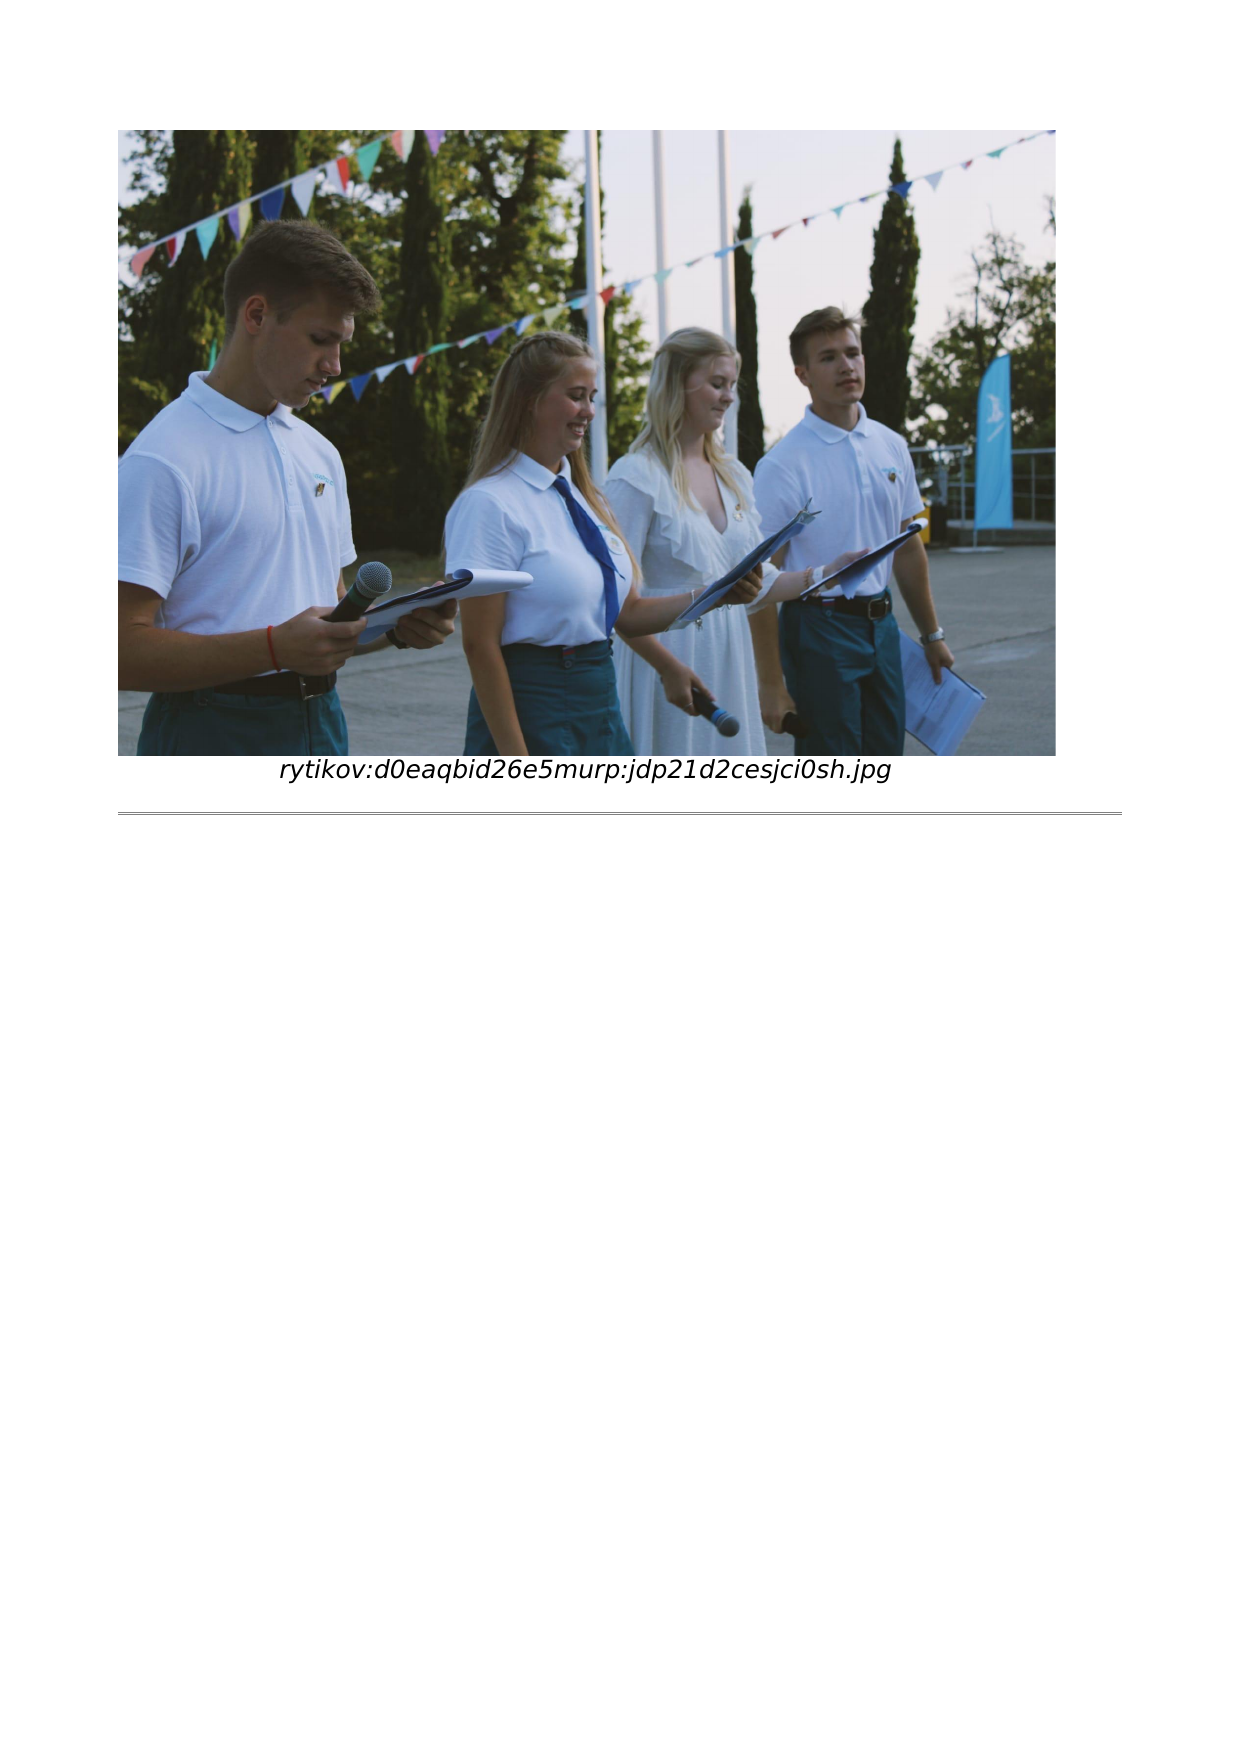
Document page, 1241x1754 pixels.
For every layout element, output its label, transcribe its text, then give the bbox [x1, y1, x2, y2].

picture [118, 130, 1056, 756]
text rytikov:d0eaqbid26e5murp:jdp21d2cesjci0sh.jpg [118, 756, 1056, 785]
